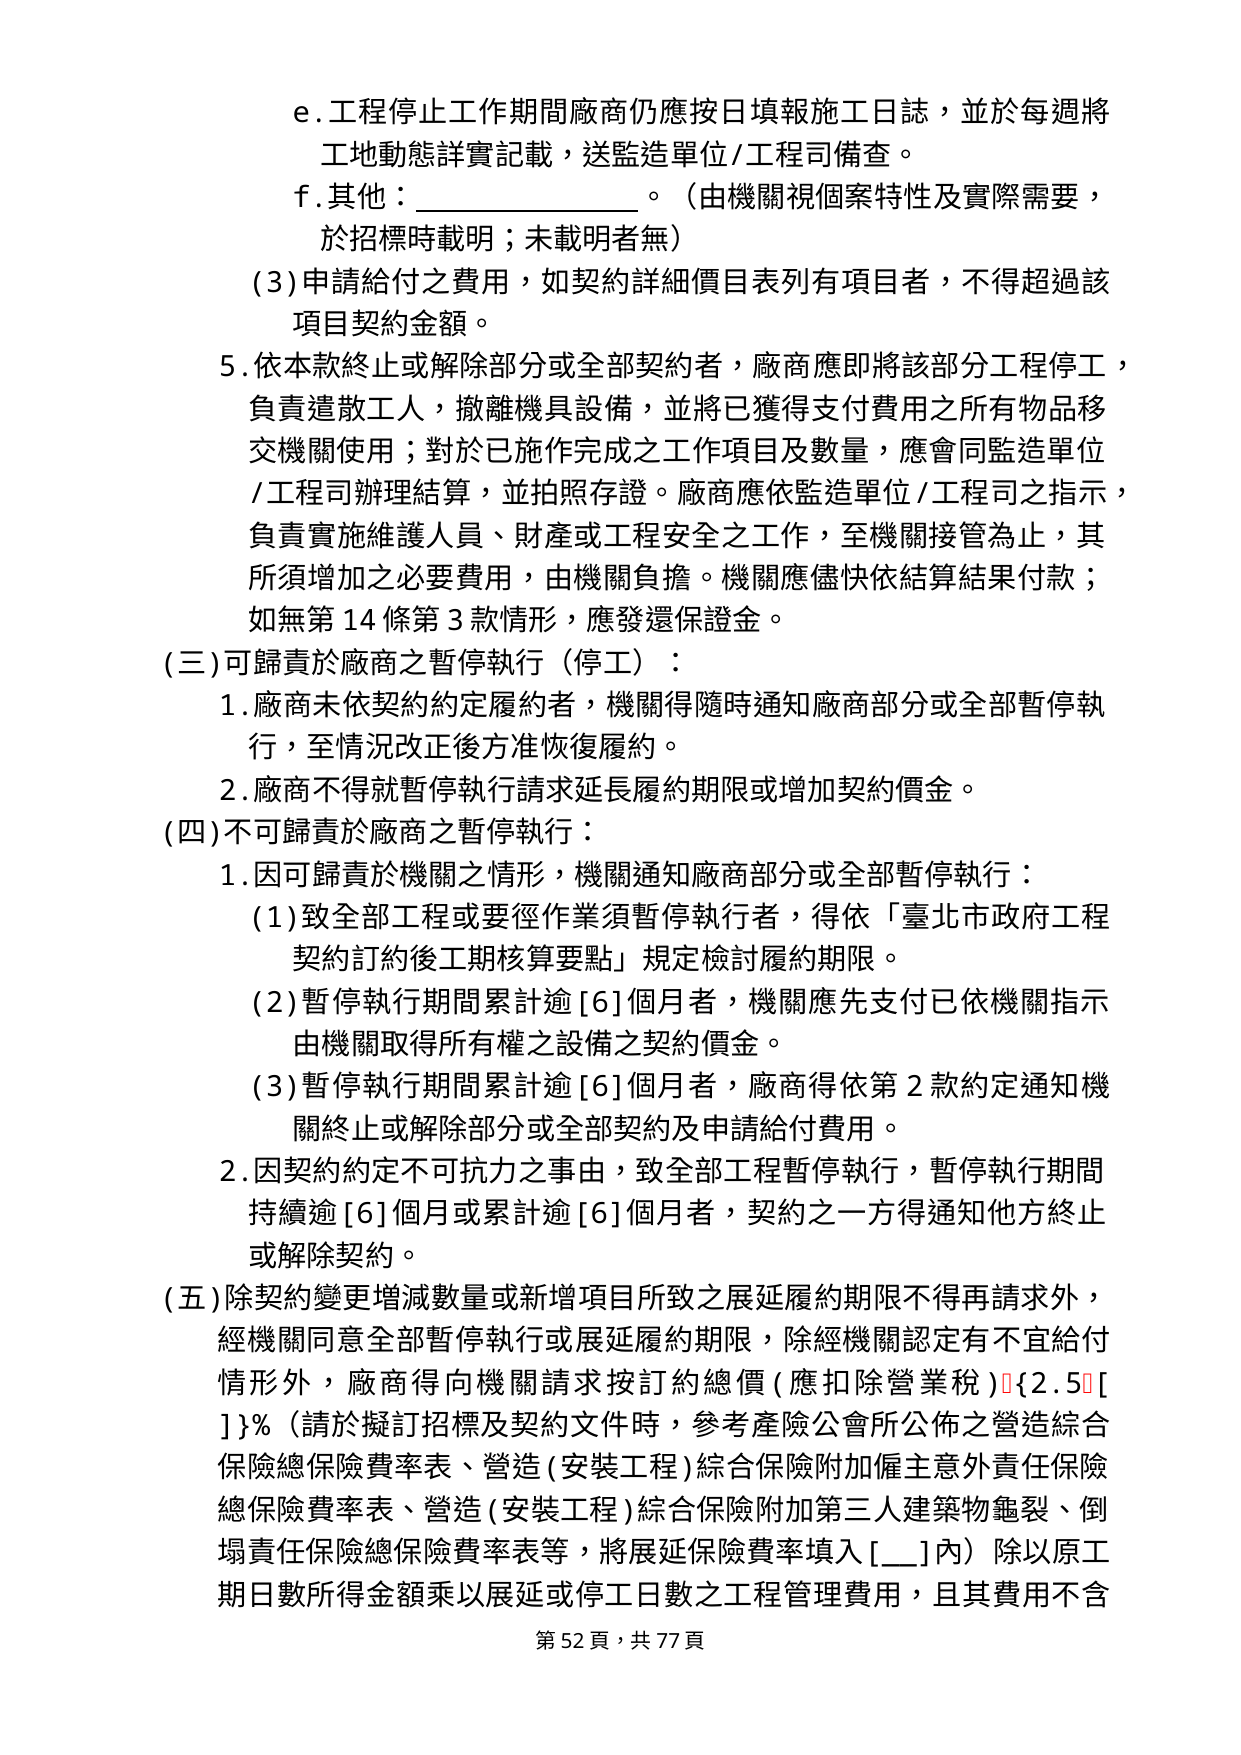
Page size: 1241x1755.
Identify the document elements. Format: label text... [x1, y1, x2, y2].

text 1.因可歸責於機關之情形，機關通知廠商部分或全部暫停執行： [218, 851, 1108, 893]
text 2.因契約約定不可抗力之事由，致全部工程暫停執行，暫停執行期間持續逾[6]個月或累計逾[6]個月者，契約之一方得通知他方終止或解除契約。 [218, 1147, 1108, 1274]
text (3)申請給付之費用，如契約詳細價目表列有項目者，不得超過該項目契約金額。 [248, 258, 1110, 343]
text (2)暫停執行期間累計逾[6]個月者，機關應先支付已依機關指示由機關取得所有權之設備之契約價金。 [248, 978, 1110, 1063]
text (三)可歸責於廠商之暫停執行（停工）： [159, 639, 1110, 682]
text 5.依本款終止或解除部分或全部契約者，廠商應即將該部分工程停工，負責遣散工人，撤離機具設備，並將已獲得支付費用之所有物品移交機關使用；對於已施作完成之工作項目及數量，應會同監造單位/工程司辦理結算，並拍照存證。廠商應依監造單位/工程司之指示，負責實施維護人員、財產或工程安全之工作，至機關接管為止，其所須增加之必要費用，由機關負擔。機關應儘快依結算結果付款；如無第14條第3款情形，應發還保證金。 [218, 343, 1108, 639]
text (五)除契約變更増減數量或新增項目所致之展延履約期限不得再請求外，經機關同意全部暫停執行或展延履約期限，除經機關認定有不宜給付情形外，廠商得向機關請求按訂約總價(應扣除營業稅){2.5[ ]}%（請於擬訂招標及契約文件時，參考產險公會所公佈之營造綜合保險總保險費率表、營造(安裝工程)綜合保險附加僱主意外責任保險總保險費率表、營造(安裝工程)綜合保險附加第三人建築物龜裂、倒塌責任保險總保險費率表等，將展延保險費率填入[__]內）除以原工期日數所得金額乘以展延或停工日數之工程管理費用，且其費用不含 [159, 1274, 1110, 1613]
text (四)不可歸責於廠商之暫停執行： [159, 809, 1110, 851]
text e.工程停止工作期間廠商仍應按日填報施工日誌，並於每週將工地動態詳實記載，送監造單位/工程司備查。 [292, 89, 1110, 173]
text 2.廠商不得就暫停執行請求延長履約期限或增加契約價金。 [218, 766, 1108, 809]
text (1)致全部工程或要徑作業須暫停執行者，得依「臺北市政府工程契約訂約後工期核算要點」規定檢討履約期限。 [248, 893, 1110, 978]
text (3)暫停執行期間累計逾[6]個月者，廠商得依第2款約定通知機關終止或解除部分或全部契約及申請給付費用。 [248, 1063, 1110, 1147]
text f.其他： 。（由機關視個案特性及實際需要，於招標時載明；未載明者無） [292, 173, 1110, 258]
text 1.廠商未依契約約定履約者，機關得隨時通知廠商部分或全部暫停執行，至情況改正後方准恢復履約。 [218, 682, 1108, 766]
